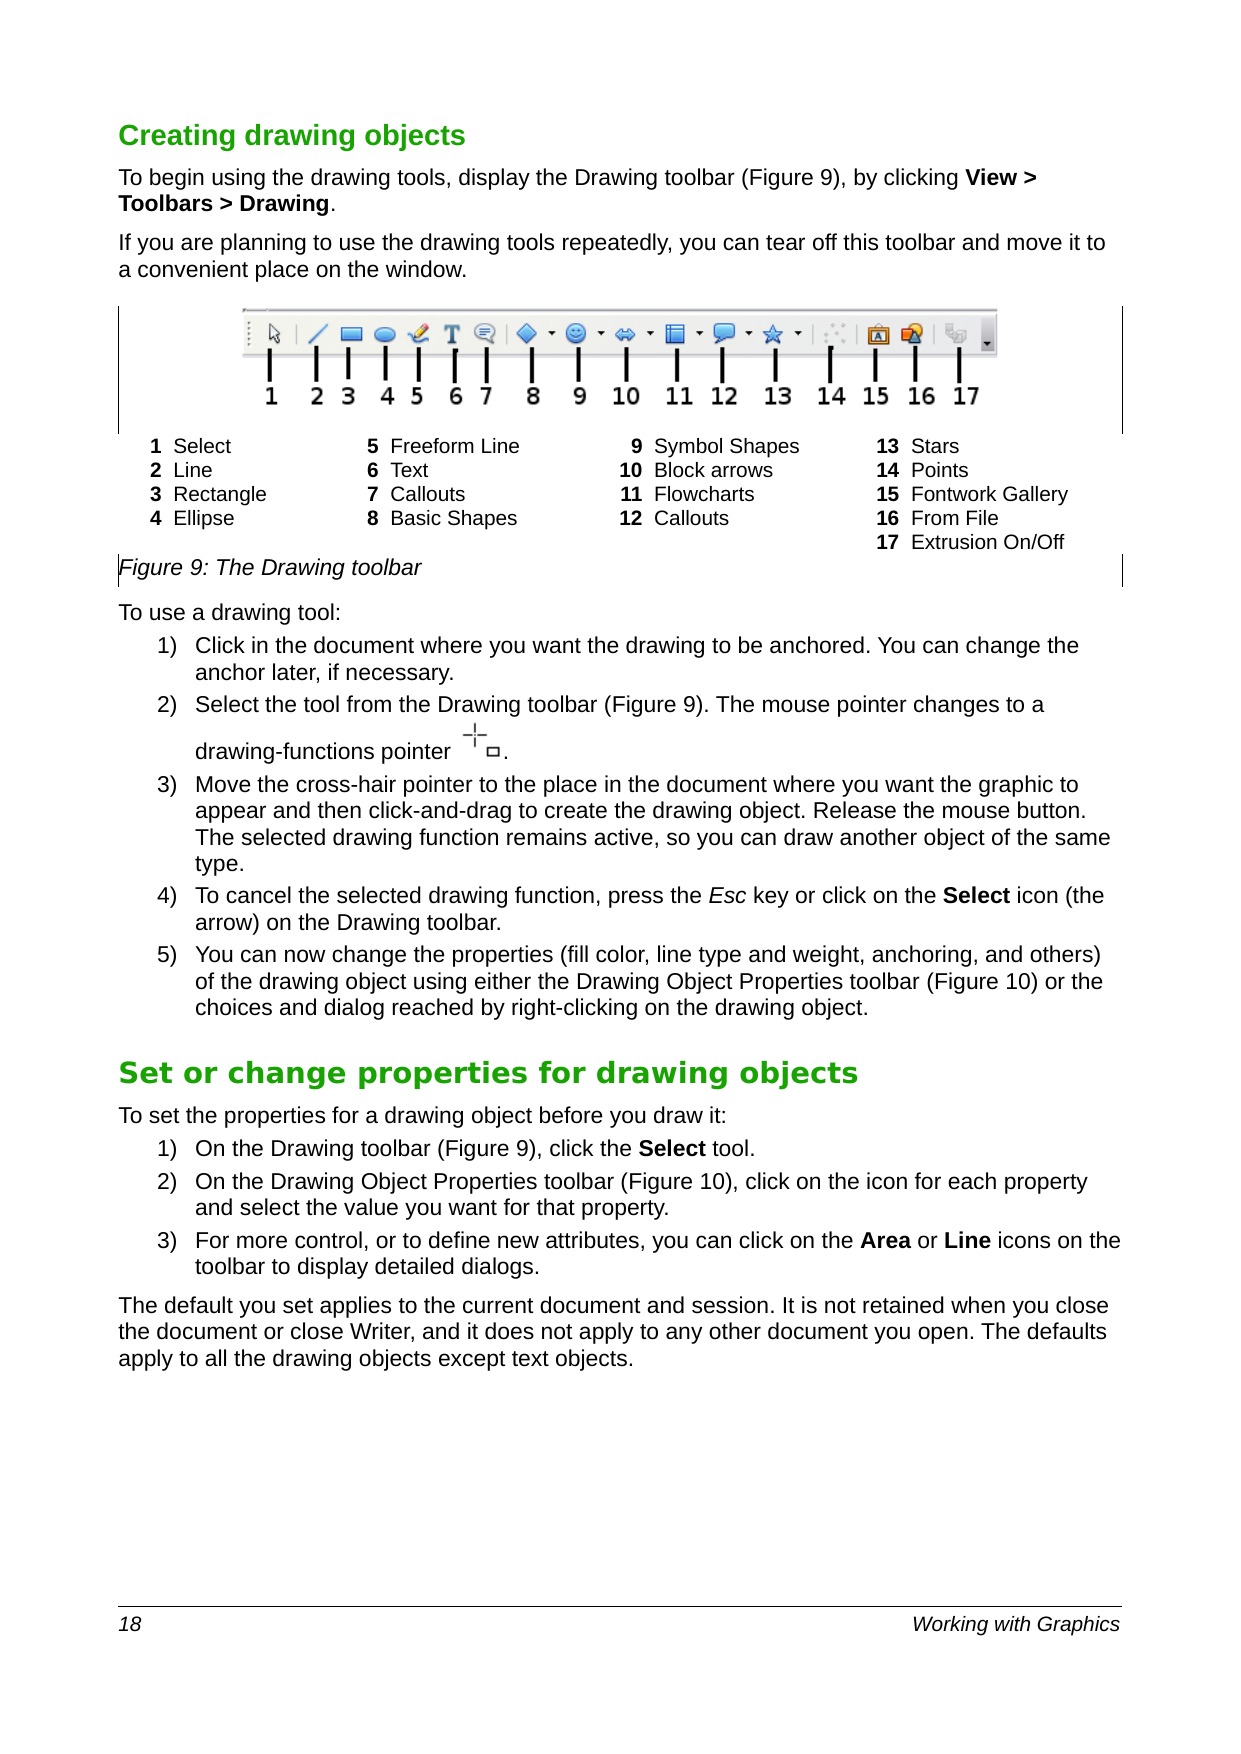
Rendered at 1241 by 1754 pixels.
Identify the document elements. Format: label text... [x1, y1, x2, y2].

table_cell Flowcharts [642, 482, 849, 506]
list To cancel the selected drawing function, press the Esc key or click on the Select icon (the arrow) on the Drawing toolbar. [177, 882, 1122, 935]
table_cell Select [161, 434, 331, 458]
table_cell Figure 9: The Drawing toolbar [119, 554, 1122, 587]
text The default you set applies to the current document and session. It is not retained when you close the document or close Writer, and it does not apply to any other document you open. The defaults apply to all the drawing objects except text objects. [118, 1292, 1122, 1371]
table_cell Basic Shapes [378, 506, 585, 530]
table_cell 13 [849, 434, 899, 458]
table_cell Extrusion On/Off [899, 530, 1122, 554]
table_cell [331, 530, 378, 554]
list To use a drawing tool: [118, 599, 1122, 626]
table_cell Line [161, 458, 331, 482]
table_cell 12 [585, 506, 642, 530]
text If you are planning to use the drawing tools repeatedly, you can tear off this toolbar and move it to a convenient place on the window. [118, 229, 1122, 282]
table_cell Callouts [378, 482, 585, 506]
table_cell Block arrows [642, 458, 849, 482]
subtitle Creating drawing objects [118, 118, 1122, 152]
table_cell [642, 530, 849, 554]
table_cell 10 [585, 458, 642, 482]
table_cell Callouts [642, 506, 849, 530]
table_cell Points [899, 458, 1122, 482]
list On the Drawing toolbar (Figure 9), click the Select tool. [177, 1135, 1122, 1162]
table_cell 14 [849, 458, 899, 482]
list Select the tool from the Drawing toolbar (Figure 9). The mouse pointer changes to a drawing-functions pointer . [177, 691, 1122, 764]
table_cell Symbol Shapes [642, 434, 849, 458]
table_cell 4 [118, 506, 161, 530]
list You can now change the properties (fill color, line type and weight, anchoring, and others) of the drawing object using either the Drawing Object Properties toolbar (Figure 10) or the choices and dialog reached by right-clicking on the drawing object. [177, 941, 1122, 1021]
picture [457, 717, 503, 760]
list Click in the document where you want the drawing to be anchored. You can change the anchor later, if necessary. [177, 632, 1122, 685]
table_cell From File [899, 506, 1122, 530]
table_cell Text [378, 458, 585, 482]
list To set the properties for a drawing object before you draw it: [118, 1102, 1122, 1129]
table_cell 17 [849, 530, 899, 554]
list For more control, or to define new attributes, you can click on the Area or Line icons on the toolbar to display detailed dialogs. [177, 1227, 1122, 1279]
table_header [119, 306, 1122, 434]
table_cell Rectangle [161, 482, 331, 506]
table_cell Freeform Line [378, 434, 585, 458]
table_cell 3 [118, 482, 161, 506]
table_cell 15 [849, 482, 899, 506]
table_cell [118, 530, 161, 554]
list Move the cross-hair pointer to the place in the document where you want the graphic to appear and then click-and-drag to create the drawing object. Release the mouse button. The selected drawing function remains active, so you can draw another object of the same type. [177, 771, 1122, 876]
table_cell [585, 530, 642, 554]
table_cell 7 [331, 482, 378, 506]
subtitle Set or change properties for drawing objects [118, 1056, 1122, 1090]
table_cell 11 [585, 482, 642, 506]
table_cell [378, 530, 585, 554]
table_cell 8 [331, 506, 378, 530]
table_cell 16 [849, 506, 899, 530]
table_cell 1 [118, 434, 161, 458]
table_cell 2 [118, 458, 161, 482]
picture [240, 306, 1000, 422]
table_cell [161, 530, 331, 554]
table_cell 9 [585, 434, 642, 458]
table_cell Fontwork Gallery [899, 482, 1122, 506]
table_cell 5 [331, 434, 378, 458]
text To begin using the drawing tools, display the Drawing toolbar (Figure 9), by clicking View > Toolbars > Drawing. [118, 164, 1122, 217]
table_cell Ellipse [161, 506, 331, 530]
table_cell Stars [899, 434, 1122, 458]
table_cell 6 [331, 458, 378, 482]
list On the Drawing Object Properties toolbar (Figure 10), click on the icon for each property and select the value you want for that property. [177, 1168, 1122, 1221]
